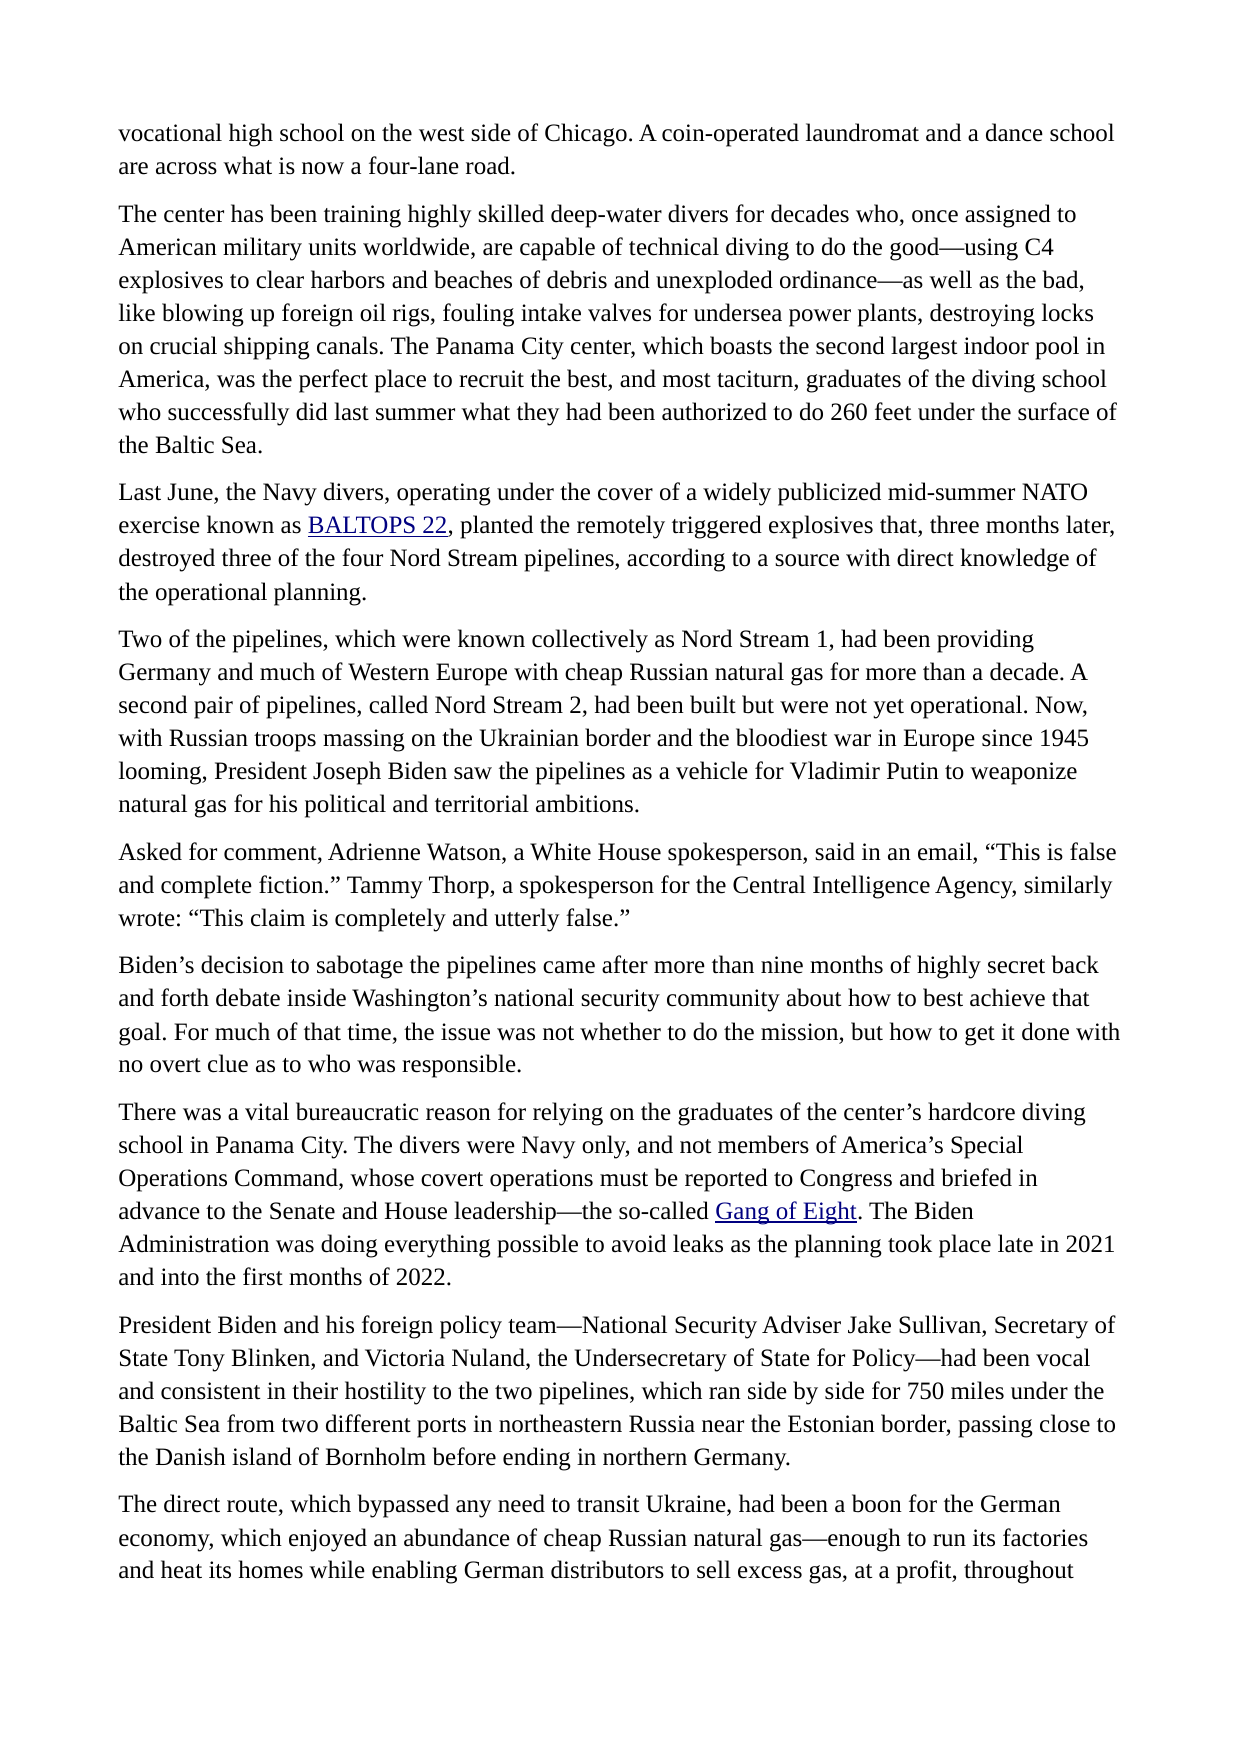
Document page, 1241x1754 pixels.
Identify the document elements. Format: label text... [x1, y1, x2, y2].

text The center has been training highly skilled deep-water divers for decades who, once assigned to American military units worldwide, are capable of technical diving to do the good—using C4 explosives to clear harbors and beaches of debris and unexploded ordinance—as well as the bad, like blowing up foreign oil rigs, fouling intake valves for undersea power plants, destroying locks on crucial shipping canals. The Panama City center, which boasts the second largest indoor pool in America, was the perfect place to recruit the best, and most taciturn, graduates of the diving school who successfully did last summer what they had been authorized to do 260 feet under the surface of the Baltic Sea. [118, 199, 1122, 459]
text Asked for comment, Adrienne Watson, a White House spokesperson, said in an email, “This is false and complete fiction.” Tammy Thorp, a spokesperson for the Central Intelligence Agency, similarly wrote: “This claim is completely and utterly false.” [118, 837, 1122, 932]
text Last June, the Navy divers, operating under the cover of a widely publicized mid-summer NATO exercise known as BALTOPS 22, planted the remotely triggered explosives that, three months later, destroyed three of the four Nord Stream pipelines, according to a source with direct knowledge of the operational planning. [118, 477, 1122, 605]
text The direct route, which bypassed any need to transit Ukraine, had been a boon for the German economy, which enjoyed an abundance of cheap Russian natural gas—enough to run its factories and heat its homes while enabling German distributors to sell excess gas, at a profit, throughout [118, 1489, 1122, 1584]
text vocational high school on the west side of Chicago. A coin-operated laundromat and a dance school are across what is now a four-lane road. [118, 118, 1122, 180]
text President Biden and his foreign policy team—National Security Adviser Jake Sullivan, Secretary of State Tony Blinken, and Victoria Nuland, the Undersecretary of State for Policy—had been vocal and consistent in their hostility to the two pipelines, which ran side by side for 750 miles under the Baltic Sea from two different ports in northeastern Russia near the Estonian border, passing close to the Danish island of Bornholm before ending in northern Germany. [118, 1310, 1122, 1471]
text Two of the pipelines, which were known collectively as Nord Stream 1, had been providing Germany and much of Western Europe with cheap Russian natural gas for more than a decade. A second pair of pipelines, called Nord Stream 2, had been built but were not yet operational. Now, with Russian troops massing on the Ukrainian border and the bloodiest war in Europe since 1945 looming, President Joseph Biden saw the pipelines as a vehicle for Vladimir Putin to weaponize natural gas for his political and territorial ambitions. [118, 624, 1122, 818]
text Biden’s decision to sabotage the pipelines came after more than nine months of highly secret back and forth debate inside Washington’s national security community about how to best achieve that goal. For much of that time, the issue was not whether to do the mission, but how to get it done with no overt clue as to who was responsible. [118, 951, 1122, 1078]
text There was a vital bureaucratic reason for relying on the graduates of the center’s hardcore diving school in Panama City. The divers were Navy only, and not members of America’s Special Operations Command, whose covert operations must be reported to Congress and briefed in advance to the Senate and House leadership—the so-called Gang of Eight. The Biden Administration was doing everything possible to avoid leaks as the planning took place late in 2021 and into the first months of 2022. [118, 1097, 1122, 1291]
